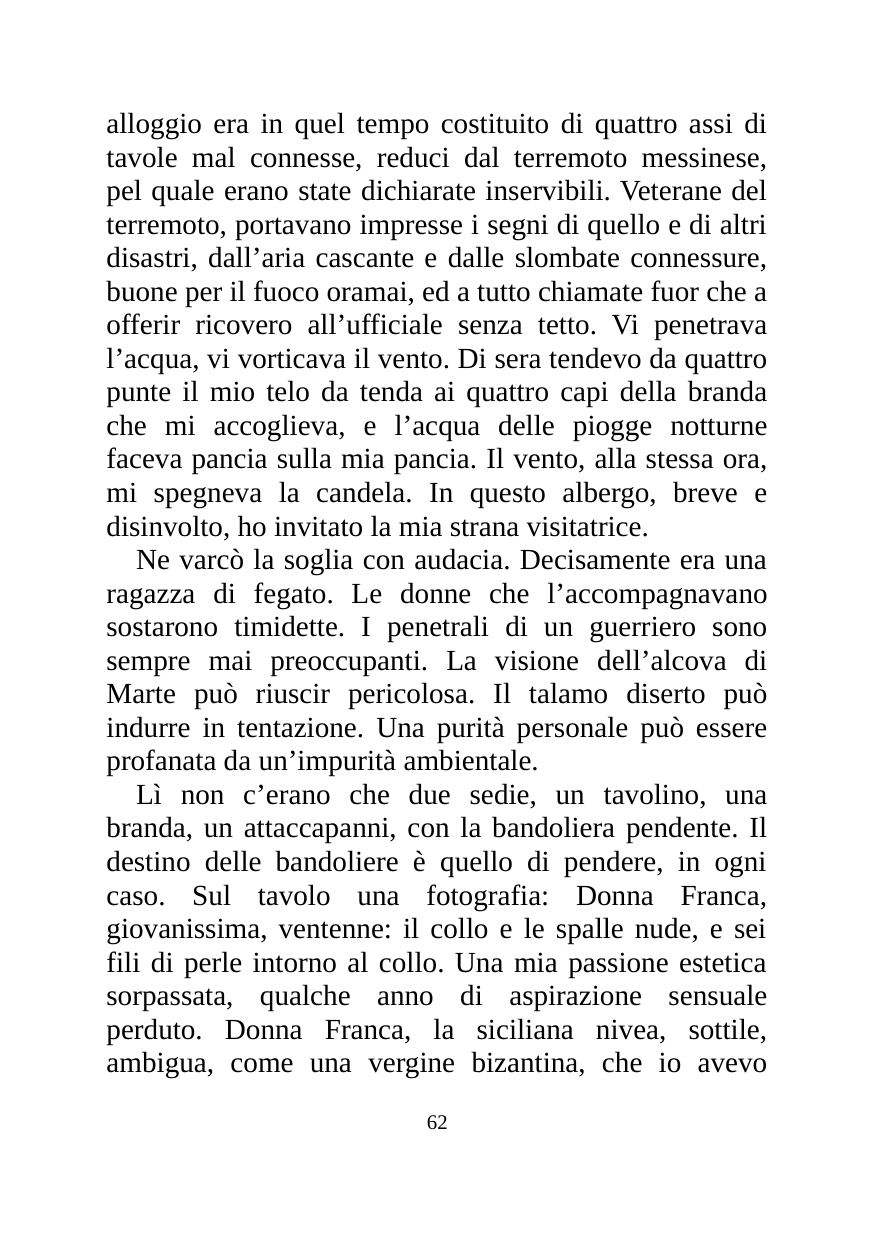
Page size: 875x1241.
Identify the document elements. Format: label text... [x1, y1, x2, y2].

text Ne varcò la soglia con audacia. Decisamente era una ragazza di fegato. Le donne che l’accompagnavano sostarono timidette. I penetrali di un guerriero sono sempre mai preoccupanti. La visione dell’alcova di Marte può riuscir pericolosa. Il talamo diserto può indurre in tentazione. Una purità personale può essere profanata da un’impurità ambientale. [106, 542, 768, 777]
text alloggio era in quel tempo costituito di quattro assi di tavole mal connesse, reduci dal terremoto messinese, pel quale erano state dichiarate inservibili. Veterane del terremoto, portavano impresse i segni di quello e di altri disastri, dall’aria cascante e dalle slombate connessure, buone per il fuoco oramai, ed a tutto chiamate fuor che a offerir ricovero all’ufficiale senza tetto. Vi penetrava l’acqua, vi vorticava il vento. Di sera tendevo da quattro punte il mio telo da tenda ai quattro capi della branda che mi accoglieva, e l’acqua delle piogge notturne faceva pancia sulla mia pancia. Il vento, alla stessa ora, mi spegneva la candela. In questo albergo, breve e disinvolto, ho invitato la mia strana visitatrice. [106, 106, 768, 542]
text Lì non c’erano che due sedie, un tavolino, una branda, un attaccapanni, con la bandoliera pendente. Il destino delle bandoliere è quello di pendere, in ogni caso. Sul tavolo una fotografia: Donna Franca, giovanissima, ventenne: il collo e le spalle nude, e sei fili di perle intorno al collo. Una mia passione estetica sorpassata, qualche anno di aspirazione sensuale perduto. Donna Franca, la siciliana nivea, sottile, ambigua, come una vergine bizantina, che io avevo [106, 777, 768, 1079]
